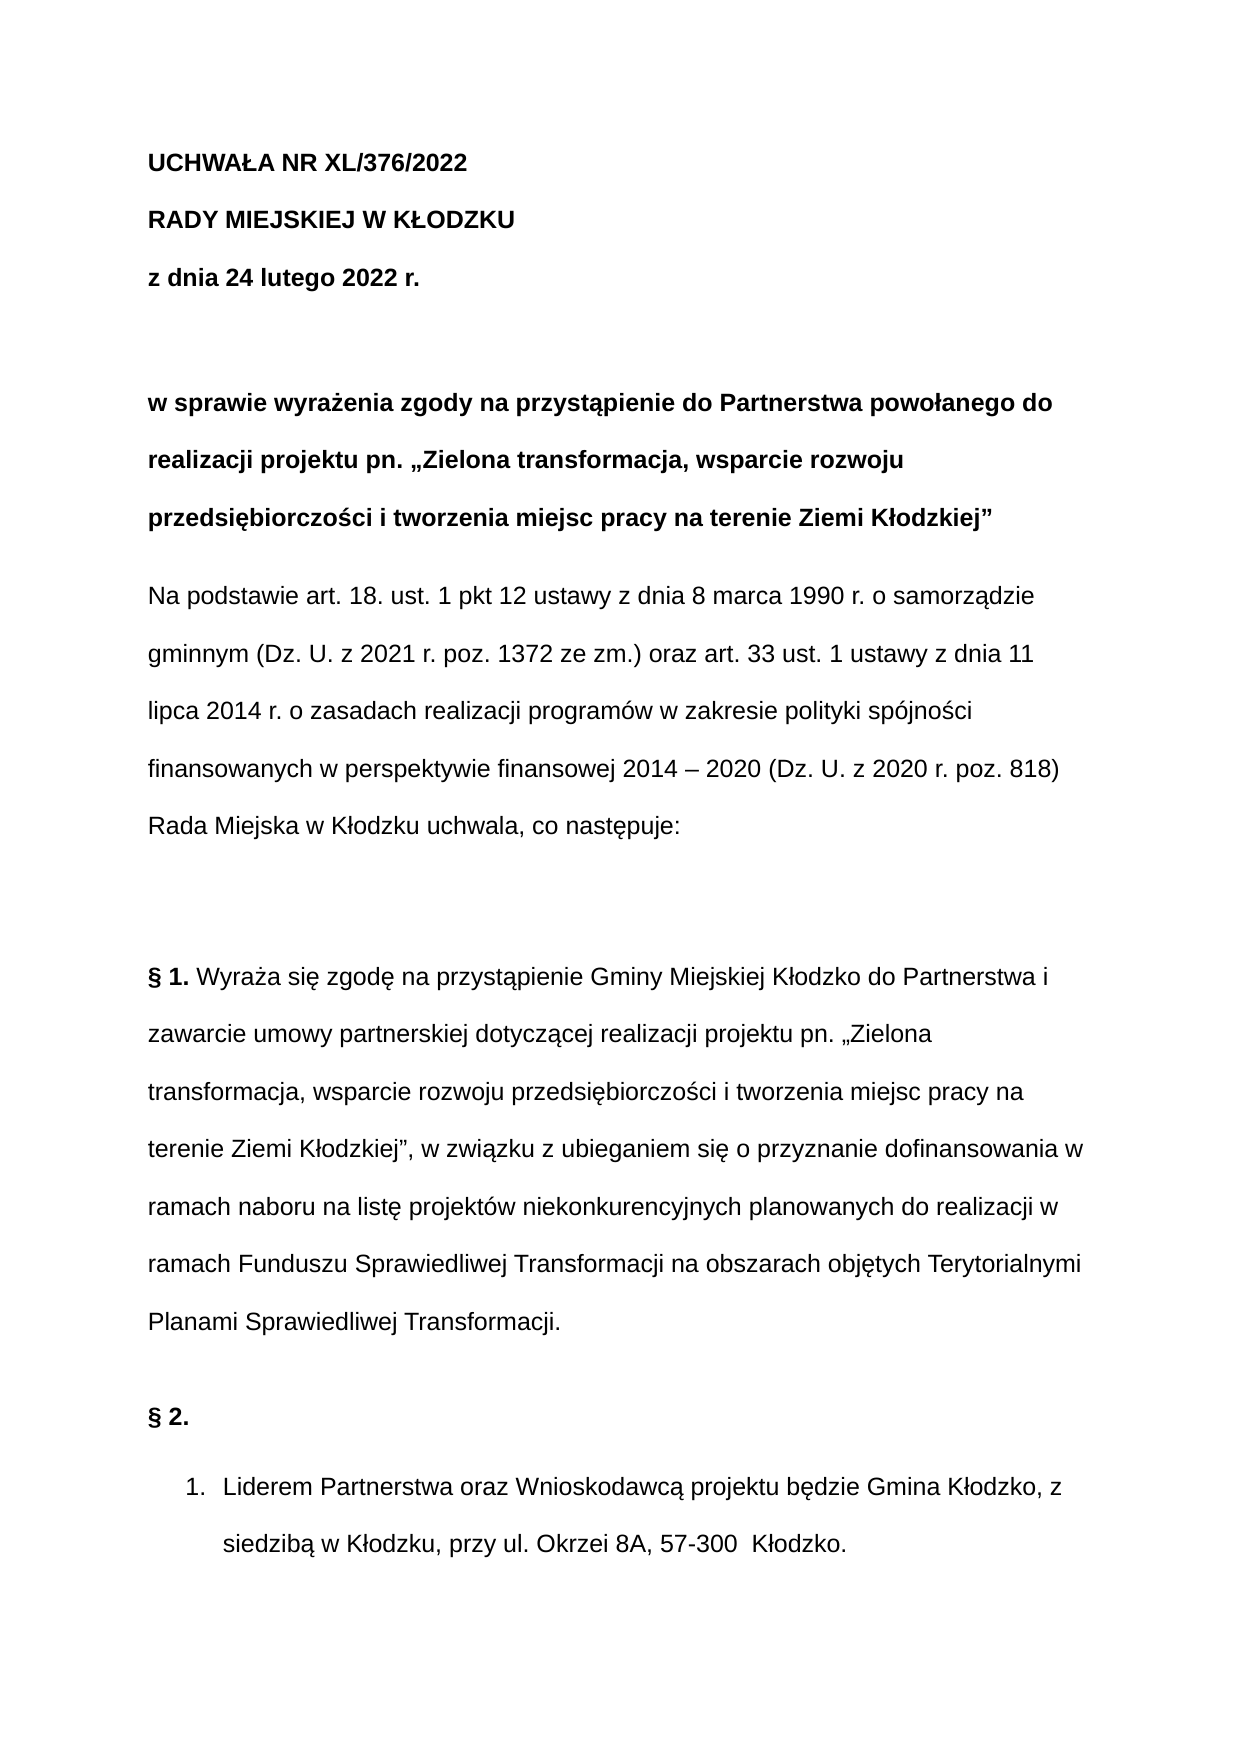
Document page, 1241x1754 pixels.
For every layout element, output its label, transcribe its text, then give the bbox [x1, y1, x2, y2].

text § 2. [148, 1402, 1093, 1431]
text UCHWAŁA NR XL/376/2022 [148, 148, 1093, 176]
text z dnia 24 lutego 2022 r. [148, 263, 1093, 291]
list Liderem Partnerstwa oraz Wnioskodawcą projektu będzie Gmina Kłodzko, z siedzibą w Kłodzku, przy ul. Okrzei 8A, 57-300 Kłodzko. [185, 1472, 1093, 1558]
text § 1. Wyraża się zgodę na przystąpienie Gminy Miejskiej Kłodzko do Partnerstwa i zawarcie umowy partnerskiej dotyczącej realizacji projektu pn. „Zielona transformacja, wsparcie rozwoju przedsiębiorczości i tworzenia miejsc pracy na terenie Ziemi Kłodzkiej”, w związku z ubieganiem się o przyznanie dofinansowania w ramach naboru na listę projektów niekonkurencyjnych planowanych do realizacji w ramach Funduszu Sprawiedliwej Transformacji na obszarach objętych Terytorialnymi Planami Sprawiedliwej Transformacji. [148, 962, 1093, 1336]
text Na podstawie art. 18. ust. 1 pkt 12 ustawy z dnia 8 marca 1990 r. o samorządzie gminnym (Dz. U. z 2021 r. poz. 1372 ze zm.) oraz art. 33 ust. 1 ustawy z dnia 11 lipca 2014 r. o zasadach realizacji programów w zakresie polityki spójności finansowanych w perspektywie finansowej 2014 – 2020 (Dz. U. z 2020 r. poz. 818) Rada Miejska w Kłodzku uchwala, co następuje: [148, 581, 1093, 840]
text RADY MIEJSKIEJ W KŁODZKU [148, 205, 1093, 234]
text w sprawie wyrażenia zgody na przystąpienie do Partnerstwa powołanego do realizacji projektu pn. „Zielona transformacja, wsparcie rozwoju przedsiębiorczości i tworzenia miejsc pracy na terenie Ziemi Kłodzkiej” [148, 388, 1093, 532]
